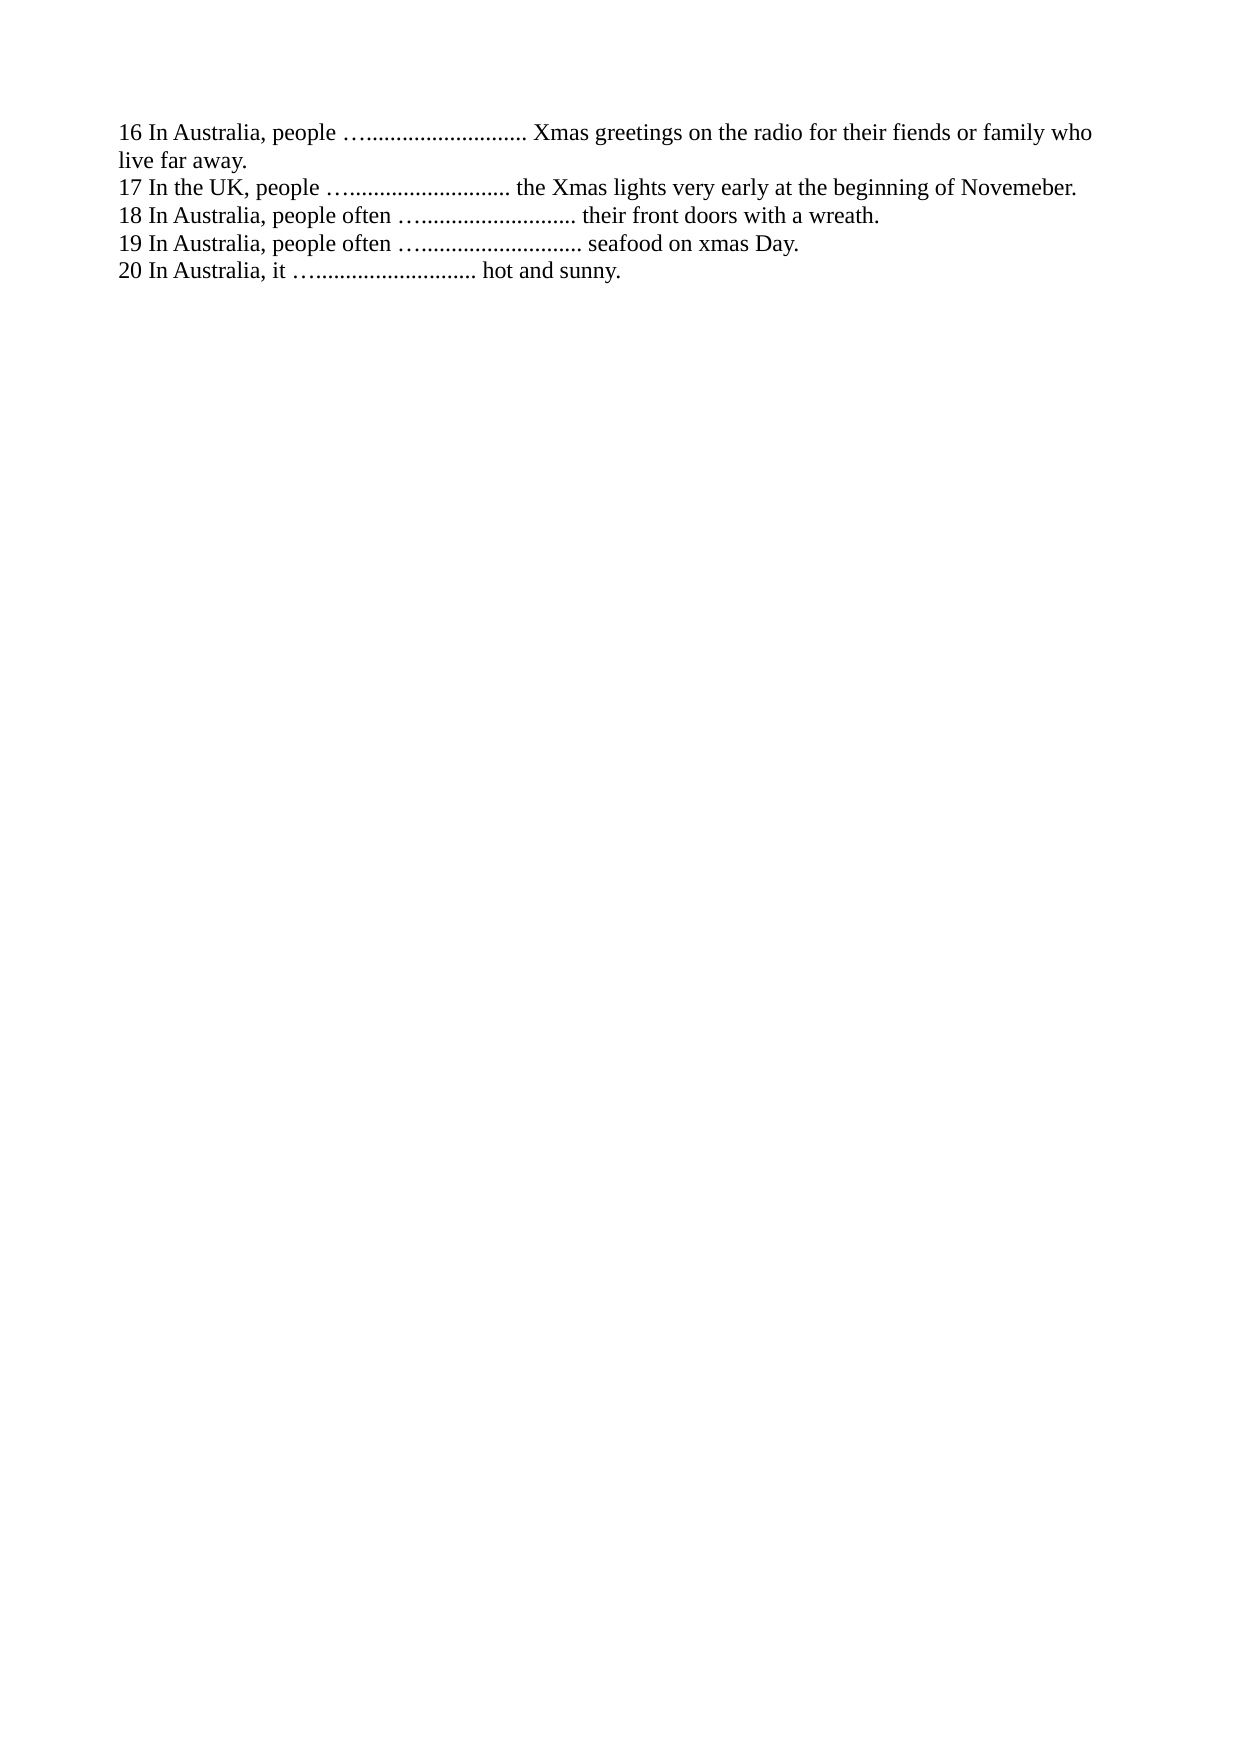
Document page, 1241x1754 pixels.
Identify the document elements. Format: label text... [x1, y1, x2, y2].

text 19 In Australia, people often …........................... seafood on xmas Day. 20 In Australia, it …........................... hot and sunny. [118, 228, 1122, 284]
text 16 In Australia, people …........................... Xmas greetings on the radio for their fiends or family who live far away. [118, 118, 1122, 173]
text 17 In the UK, people …........................... the Xmas lights very early at the beginning of Novemeber. [118, 173, 1122, 201]
text 18 In Australia, people often ….......................... their front doors with a wreath. [118, 201, 1122, 228]
